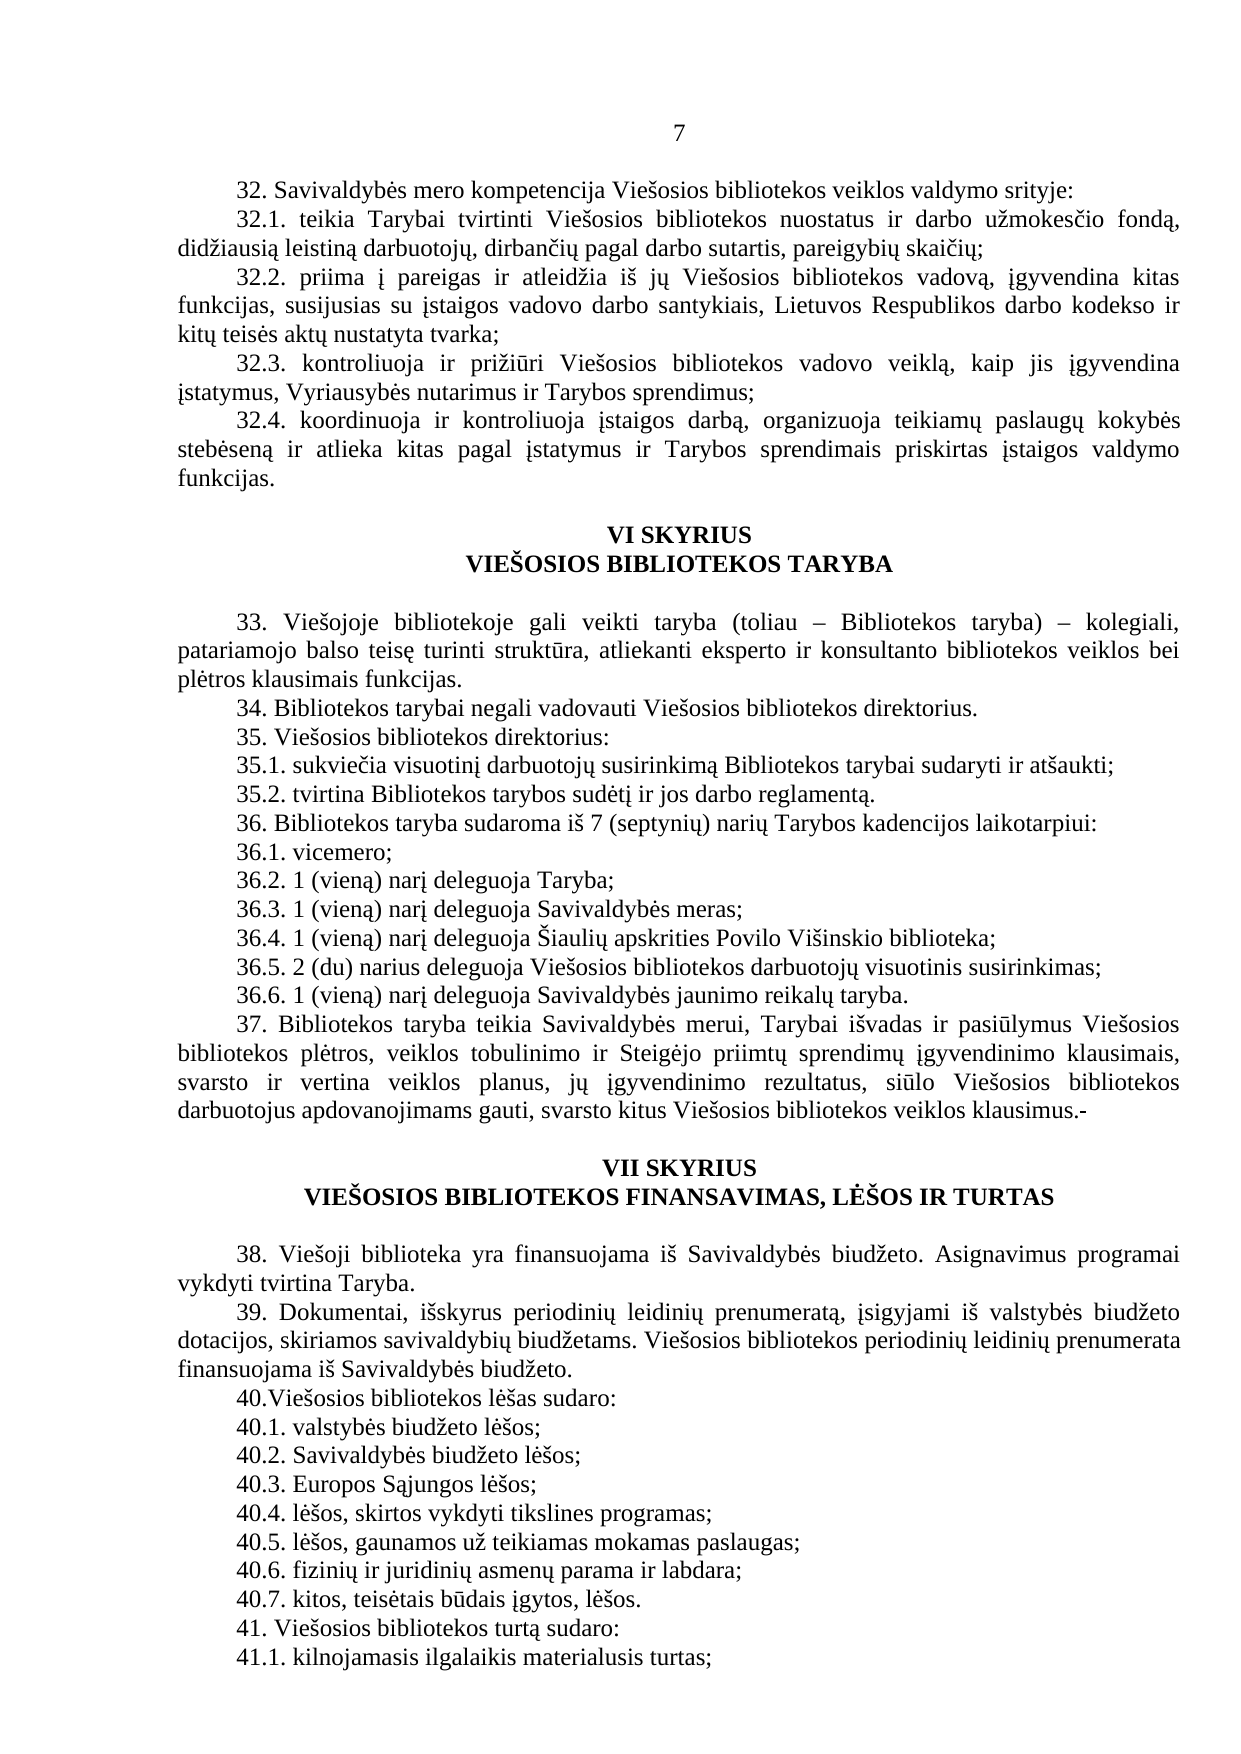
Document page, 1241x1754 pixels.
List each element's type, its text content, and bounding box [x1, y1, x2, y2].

text 40.6. fizinių ir juridinių asmenų parama ir labdara; [177, 1556, 1181, 1584]
text 36.1. vicemero; [177, 837, 1181, 866]
text 40.5. lėšos, gaunamos už teikiamas mokamas paslaugas; [177, 1527, 1181, 1556]
text 32.4. koordinuoja ir kontroliuoja įstaigos darbą, organizuoja teikiamų paslaugų kokybės stebėseną ir atlieka kitas pagal įstatymus ir Tarybos sprendimais priskirtas įstaigos valdymo funkcijas. [177, 406, 1181, 492]
text 37. Bibliotekos taryba teikia Savivaldybės merui, Tarybai išvadas ir pasiūlymus Viešosios bibliotekos plėtros, veiklos tobulinimo ir Steigėjo priimtų sprendimų įgyvendinimo klausimais, svarsto ir vertina veiklos planus, jų įgyvendinimo rezultatus, siūlo Viešosios bibliotekos darbuotojus apdovanojimams gauti, svarsto kitus Viešosios bibliotekos veiklos klausimus. [177, 1009, 1181, 1124]
text VIEŠOSIOS BIBLIOTEKOS FINANSAVIMAS, LĖŠOS IR TURTAS [177, 1182, 1181, 1211]
text VII SKYRIUS [177, 1153, 1181, 1182]
text 40.1. valstybės biudžeto lėšos; [177, 1412, 1181, 1441]
text 41. Viešosios bibliotekos turtą sudaro: [177, 1613, 1181, 1642]
text 36.5. 2 (du) narius deleguoja Viešosios bibliotekos darbuotojų visuotinis susirinkimas; [207, 952, 1181, 981]
text VI SKYRIUS [177, 521, 1181, 549]
text 32.1. teikia Tarybai tvirtinti Viešosios bibliotekos nuostatus ir darbo užmokesčio fondą, didžiausią leistiną darbuotojų, dirbančių pagal darbo sutartis, pareigybių skaičių; [177, 204, 1181, 262]
text 34. Bibliotekos tarybai negali vadovauti Viešosios bibliotekos direktorius. [177, 693, 1181, 722]
text 39. Dokumentai, išskyrus periodinių leidinių prenumeratą, įsigyjami iš valstybės biudžeto dotacijos, skiriamos savivaldybių biudžetams. Viešosios bibliotekos periodinių leidinių prenumerata finansuojama iš Savivaldybės biudžeto. [177, 1297, 1181, 1383]
text 40.2. Savivaldybės biudžeto lėšos; [177, 1441, 1181, 1469]
text 40.4. lėšos, skirtos vykdyti tikslines programas; [177, 1498, 1181, 1527]
text 35.2. tvirtina Bibliotekos tarybos sudėtį ir jos darbo reglamentą. [177, 779, 1181, 808]
text 36.6. 1 (vieną) narį deleguoja Savivaldybės jaunimo reikalų taryba. [177, 981, 1181, 1009]
text 35.1. sukviečia visuotinį darbuotojų susirinkimą Bibliotekos tarybai sudaryti ir atšaukti; [177, 751, 1181, 779]
text 32.2. priima į pareigas ir atleidžia iš jų Viešosios bibliotekos vadovą, įgyvendina kitas funkcijas, susijusias su įstaigos vadovo darbo santykiais, Lietuvos Respublikos darbo kodekso ir kitų teisės aktų nustatyta tvarka; [177, 262, 1181, 348]
text 32.3. kontroliuoja ir prižiūri Viešosios bibliotekos vadovo veiklą, kaip jis įgyvendina įstatymus, Vyriausybės nutarimus ir Tarybos sprendimus; [177, 348, 1181, 406]
text 35. Viešosios bibliotekos direktorius: [177, 722, 1181, 751]
text 33. Viešojoje bibliotekoje gali veikti taryba (toliau – Bibliotekos taryba) – kolegiali, patariamojo balso teisę turinti struktūra, atliekanti eksperto ir konsultanto bibliotekos veiklos bei plėtros klausimais funkcijas. [177, 607, 1181, 693]
text 40.3. Europos Sąjungos lėšos; [177, 1469, 1181, 1498]
text 38. Viešoji biblioteka yra finansuojama iš Savivaldybės biudžeto. Asignavimus programai vykdyti tvirtina Taryba. [177, 1239, 1181, 1297]
text 32. Savivaldybės mero kompetencija Viešosios bibliotekos veiklos valdymo srityje: [177, 176, 1181, 204]
text 36.3. 1 (vieną) narį deleguoja Savivaldybės meras; [177, 894, 1181, 923]
text 40.7. kitos, teisėtais būdais įgytos, lėšos. [177, 1584, 1181, 1613]
text 36.2. 1 (vieną) narį deleguoja Taryba; [177, 866, 1181, 894]
text 36. Bibliotekos taryba sudaroma iš 7 (septynių) narių Tarybos kadencijos laikotarpiui: [177, 808, 1181, 837]
text 41.1. kilnojamasis ilgalaikis materialusis turtas; [177, 1642, 1181, 1671]
text 40.Viešosios bibliotekos lėšas sudaro: [177, 1383, 1181, 1412]
text 36.4. 1 (vieną) narį deleguoja Šiaulių apskrities Povilo Višinskio biblioteka; [177, 923, 1181, 952]
text VIEŠOSIOS BIBLIOTEKOS TARYBA [177, 549, 1181, 578]
